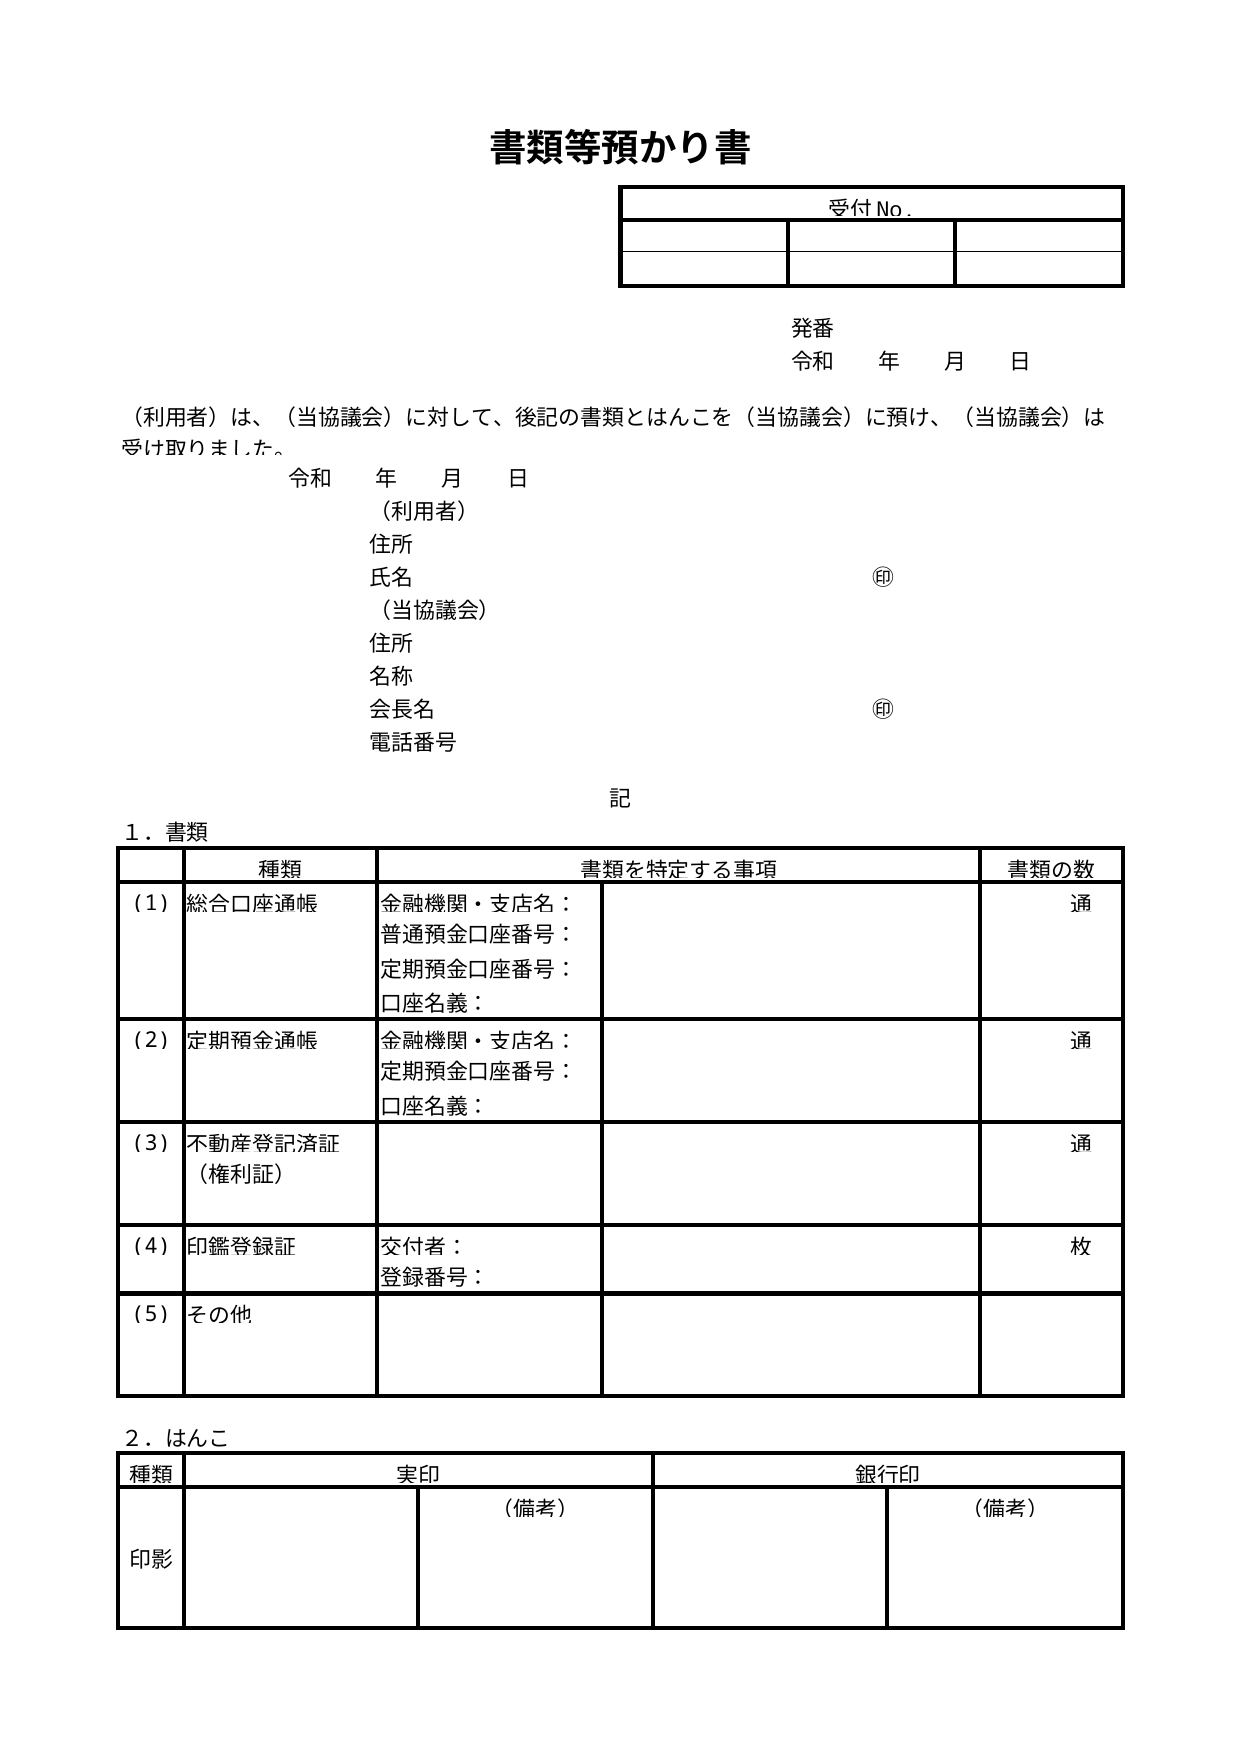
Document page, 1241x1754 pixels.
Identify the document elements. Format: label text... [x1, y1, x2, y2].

table_cell [604, 1326, 978, 1360]
table_cell [623, 222, 786, 251]
table_cell [982, 1326, 1121, 1360]
table_cell [379, 1154, 600, 1188]
table_cell 書類の数 [982, 850, 1121, 880]
table_cell [982, 1051, 1121, 1086]
table_cell [120, 1051, 182, 1086]
table_cell [982, 1360, 1121, 1394]
table_cell 枚 [982, 1227, 1121, 1257]
table_cell （利用者）は、（当協議会）に対して、後記の書類とはんこを（当協議会）に預け、（当協議会）は受け取りました。 [118, 398, 1123, 458]
table_cell [120, 1326, 182, 1360]
table_cell [379, 1326, 600, 1360]
table_cell [120, 983, 182, 1017]
table_cell [186, 1489, 416, 1519]
table_cell 定期預金通帳 [186, 1021, 375, 1051]
table_cell [604, 1086, 978, 1120]
table_cell [379, 1360, 600, 1394]
table_cell 銀行印 [655, 1455, 1121, 1485]
table_cell （権利証） [186, 1154, 375, 1188]
table_cell 会長名 [366, 689, 520, 722]
table_cell [120, 914, 182, 949]
table_cell [982, 1189, 1121, 1223]
table_cell [604, 1051, 978, 1086]
table_cell 氏名 [366, 557, 520, 590]
table_cell 金融機関・支店名： [379, 884, 600, 914]
table_cell [118, 656, 366, 689]
table_cell [602, 1398, 980, 1418]
table_cell (5) [120, 1296, 182, 1326]
table_cell 住所 [366, 524, 520, 557]
table_cell [379, 1296, 600, 1326]
table_cell [982, 914, 1121, 949]
table_cell [186, 1519, 416, 1626]
table_cell 種類 [120, 1455, 182, 1485]
table_cell 定期預金口座番号： [379, 949, 600, 983]
table_cell 電話番号 [366, 722, 520, 755]
table_cell [982, 983, 1121, 1017]
table_cell [604, 949, 978, 983]
table_cell [118, 251, 618, 284]
table_cell [980, 1398, 1123, 1418]
table_cell [118, 689, 366, 722]
table_cell [957, 222, 1121, 251]
table_cell [377, 1398, 602, 1418]
table_cell [604, 983, 978, 1017]
table_cell ㊞ [520, 689, 1123, 722]
table_header [118, 185, 618, 218]
table_cell [790, 252, 953, 284]
table_cell [186, 914, 375, 949]
table_cell [118, 491, 366, 524]
table_cell [184, 1398, 377, 1418]
table_cell [520, 491, 1123, 524]
table_cell [118, 590, 366, 623]
table_cell 令和 年 月 日 [285, 458, 1123, 491]
table_cell ２．はんこ [118, 1418, 1123, 1451]
table_cell 印影 [120, 1489, 182, 1626]
title 書類等預かり書 [118, 118, 1122, 172]
table_cell [655, 1519, 885, 1626]
table_cell （備考） [420, 1489, 651, 1519]
table_cell [604, 1021, 978, 1051]
table_cell [118, 722, 366, 755]
table_cell [118, 308, 788, 341]
table_cell 書類を特定する事項 [379, 850, 978, 880]
table_cell [118, 458, 285, 491]
table_cell [120, 1086, 182, 1120]
table_cell (4) [120, 1227, 182, 1257]
table_cell 定期預金口座番号： [379, 1051, 600, 1086]
table_cell 名称 [366, 656, 520, 689]
table_cell [118, 1398, 184, 1418]
table_cell [118, 341, 788, 374]
table_cell [982, 949, 1121, 983]
table_cell 令和 年 月 日 [788, 341, 1123, 374]
table_cell [120, 949, 182, 983]
table_cell 発番 [788, 308, 1123, 341]
table_cell [118, 218, 618, 251]
table_cell [790, 222, 953, 251]
table_cell ㊞ [520, 557, 1123, 590]
table_cell [186, 983, 375, 1017]
table_cell [604, 1257, 978, 1291]
table_cell 金融機関・支店名： [379, 1021, 600, 1051]
table_cell その他 [186, 1296, 375, 1326]
table_cell [379, 1124, 600, 1154]
table_cell [520, 524, 1123, 557]
table_cell [957, 252, 1121, 284]
table_cell [118, 374, 1123, 397]
table_cell [120, 1154, 182, 1188]
table_cell [889, 1519, 1121, 1626]
table_cell 総合口座通帳 [186, 884, 375, 914]
table_cell [604, 1360, 978, 1394]
table_cell （備考） [889, 1489, 1121, 1519]
table_cell 通 [982, 1021, 1121, 1051]
table_cell [520, 656, 1123, 689]
table_cell (1) [120, 884, 182, 914]
table_cell [118, 623, 366, 656]
table_cell 実印 [186, 1455, 651, 1485]
table_cell 種類 [186, 850, 375, 880]
table_cell [118, 755, 1123, 778]
table_cell 印鑑登録証 [186, 1227, 375, 1257]
table_cell [520, 722, 1123, 755]
table_cell [186, 1360, 375, 1394]
table_cell [655, 1489, 885, 1519]
table_cell (2) [120, 1021, 182, 1051]
table_cell [120, 1189, 182, 1223]
table_cell [604, 1154, 978, 1188]
table_cell [604, 1124, 978, 1154]
table_cell [604, 914, 978, 949]
table_cell [379, 1189, 600, 1223]
table_cell 通 [982, 884, 1121, 914]
table_cell [186, 949, 375, 983]
table_cell [118, 557, 366, 590]
table_cell [186, 1189, 375, 1223]
table_cell [623, 252, 786, 284]
table_cell 口座名義： [379, 983, 600, 1017]
table_cell 住所 [366, 623, 520, 656]
table_cell 不動産登記済証 [186, 1124, 375, 1154]
table_cell （利用者） [366, 491, 520, 524]
table_header 受付No. [623, 189, 1121, 218]
table_cell [186, 1051, 375, 1086]
table_cell [420, 1519, 651, 1626]
table_cell 口座名義： [379, 1086, 600, 1120]
table_cell [520, 590, 1123, 623]
table_cell [120, 1257, 182, 1291]
table_cell [982, 1086, 1121, 1120]
table_cell [982, 1296, 1121, 1326]
table_cell （当協議会） [366, 590, 520, 623]
table_cell １．書類 [118, 812, 1123, 846]
table_cell [118, 524, 366, 557]
table_cell [604, 1296, 978, 1326]
table_cell 普通預金口座番号： [379, 914, 600, 949]
table_cell [604, 884, 978, 914]
table_cell (3) [120, 1124, 182, 1154]
table_cell [186, 1326, 375, 1360]
table_cell 通 [982, 1124, 1121, 1154]
table_cell 記 [118, 779, 1123, 812]
table_cell [120, 850, 182, 880]
table_cell [982, 1257, 1121, 1291]
table_cell [982, 1154, 1121, 1188]
table_cell 登録番号： [379, 1257, 600, 1291]
table_cell [186, 1086, 375, 1120]
table_cell [604, 1227, 978, 1257]
table_cell 交付者： [379, 1227, 600, 1257]
table_cell [520, 623, 1123, 656]
table_cell [604, 1189, 978, 1223]
table_cell [186, 1257, 375, 1291]
table_cell [120, 1360, 182, 1394]
table_cell [118, 284, 1123, 308]
